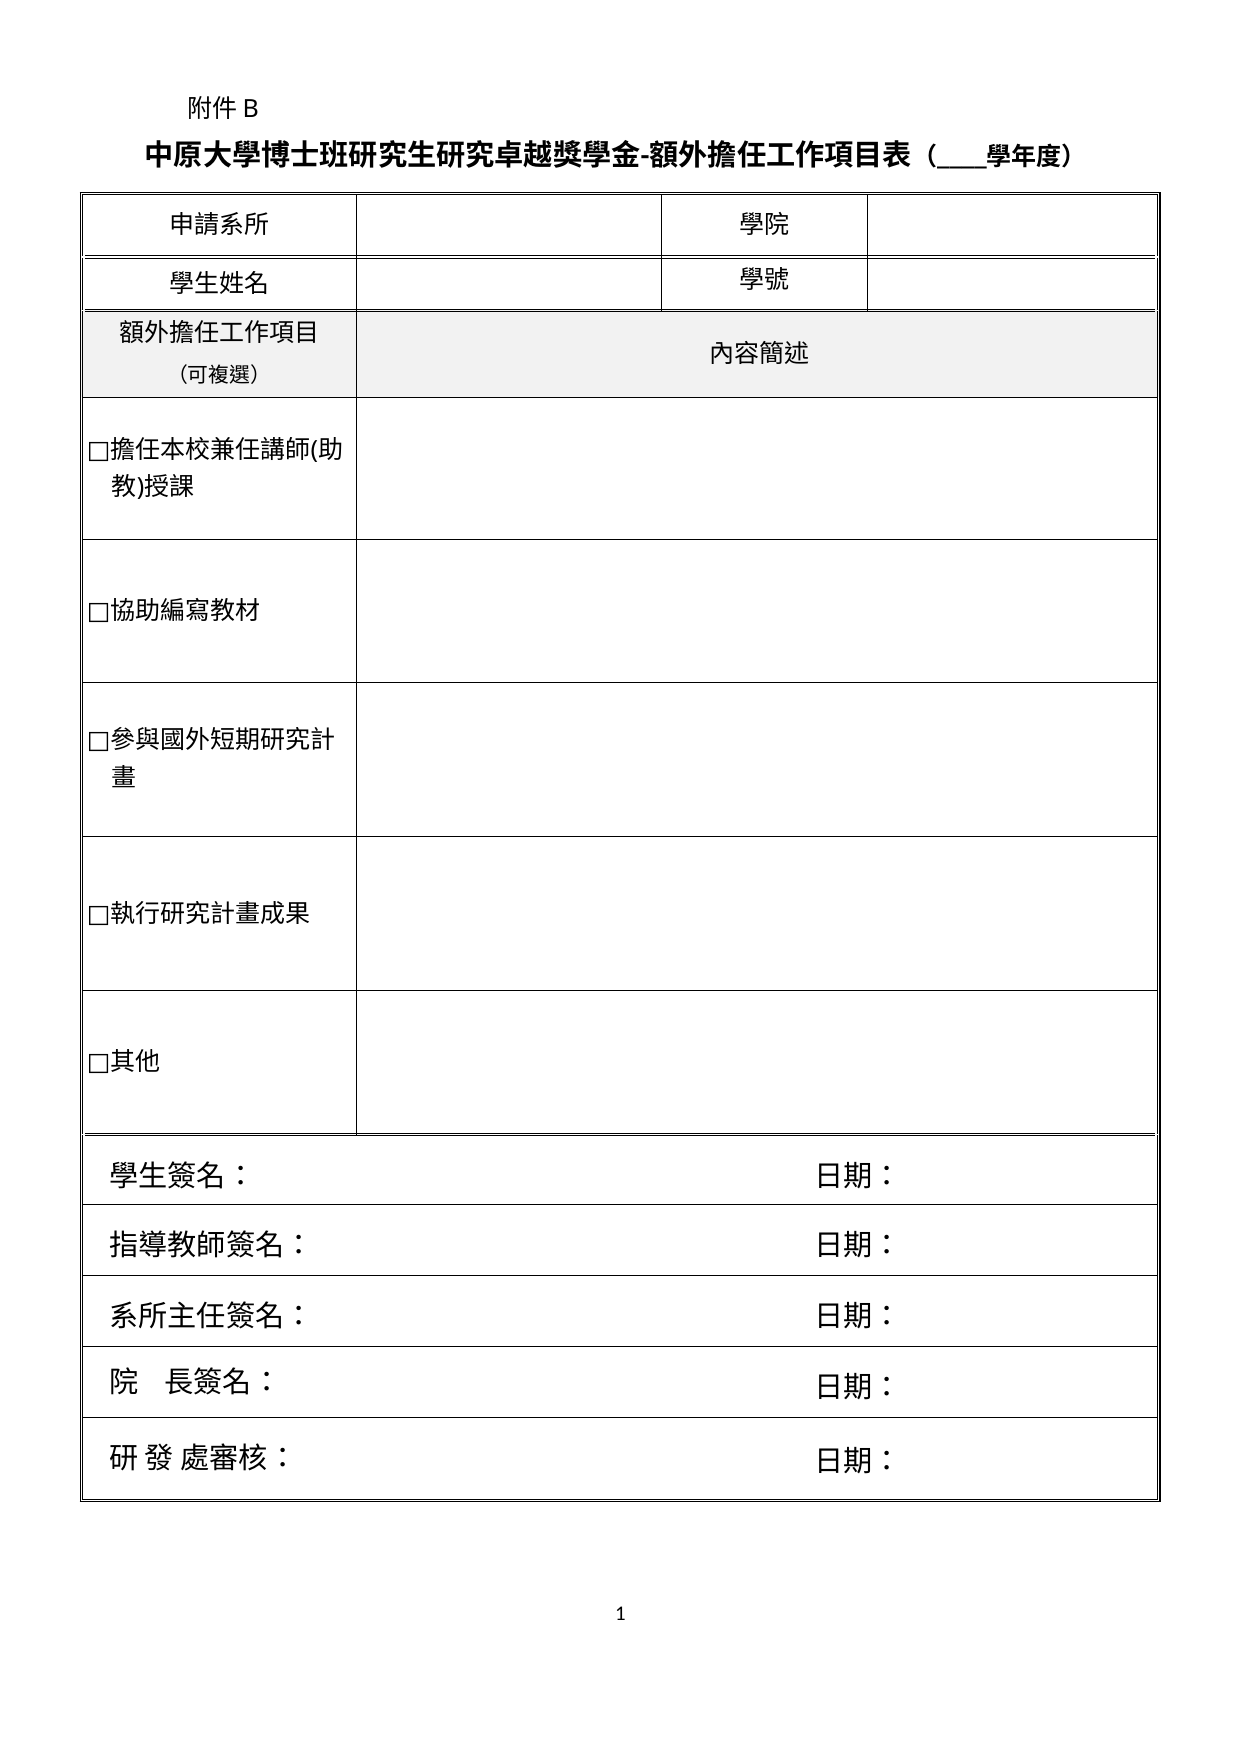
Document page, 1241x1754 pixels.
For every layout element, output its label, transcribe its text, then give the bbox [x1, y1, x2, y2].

table_cell 系所主任簽名： [83, 1276, 786, 1346]
table_cell [357, 398, 1157, 539]
table_cell □其他 [83, 991, 356, 1133]
table_cell 日期： [786, 1133, 1157, 1204]
table_cell 日期： [786, 1276, 1157, 1346]
table_cell 日期： [786, 1205, 1157, 1275]
table_header 申請系所 [83, 195, 356, 255]
text 中原大學博士班研究生研究卓越獎學金-額外擔任工作項目表（____學年度） [99, 131, 1132, 173]
table_cell 學號 [662, 259, 867, 309]
table_cell □協助編寫教材 [83, 540, 356, 682]
table_cell □參與國外短期研究計畫 [83, 683, 356, 836]
table_cell [357, 683, 1157, 836]
table_cell [357, 991, 1157, 1133]
table_cell 指導教師簽名： [83, 1205, 786, 1275]
table_header [357, 195, 661, 255]
table_cell 額外擔任工作項目 （可複選） [81, 309, 356, 397]
table_cell 日期： [786, 1418, 1157, 1498]
table_cell 學生簽名： [83, 1133, 786, 1204]
table_header 學院 [662, 195, 867, 255]
table_cell 院 長簽名： [83, 1347, 786, 1417]
table_cell 日期： [786, 1347, 1157, 1417]
table_cell [357, 837, 1157, 990]
table_cell 內容簡述 [357, 309, 1159, 397]
table_cell [868, 255, 1159, 309]
table_header [868, 195, 1157, 255]
table_cell [357, 259, 661, 309]
table_cell □執行研究計畫成果 [83, 837, 356, 990]
table_cell □擔任本校兼任講師(助教)授課 [83, 398, 356, 539]
table_cell [357, 540, 1157, 682]
table_cell 研 發 處審核： [83, 1418, 786, 1498]
table_cell 學生姓名 [81, 255, 356, 309]
